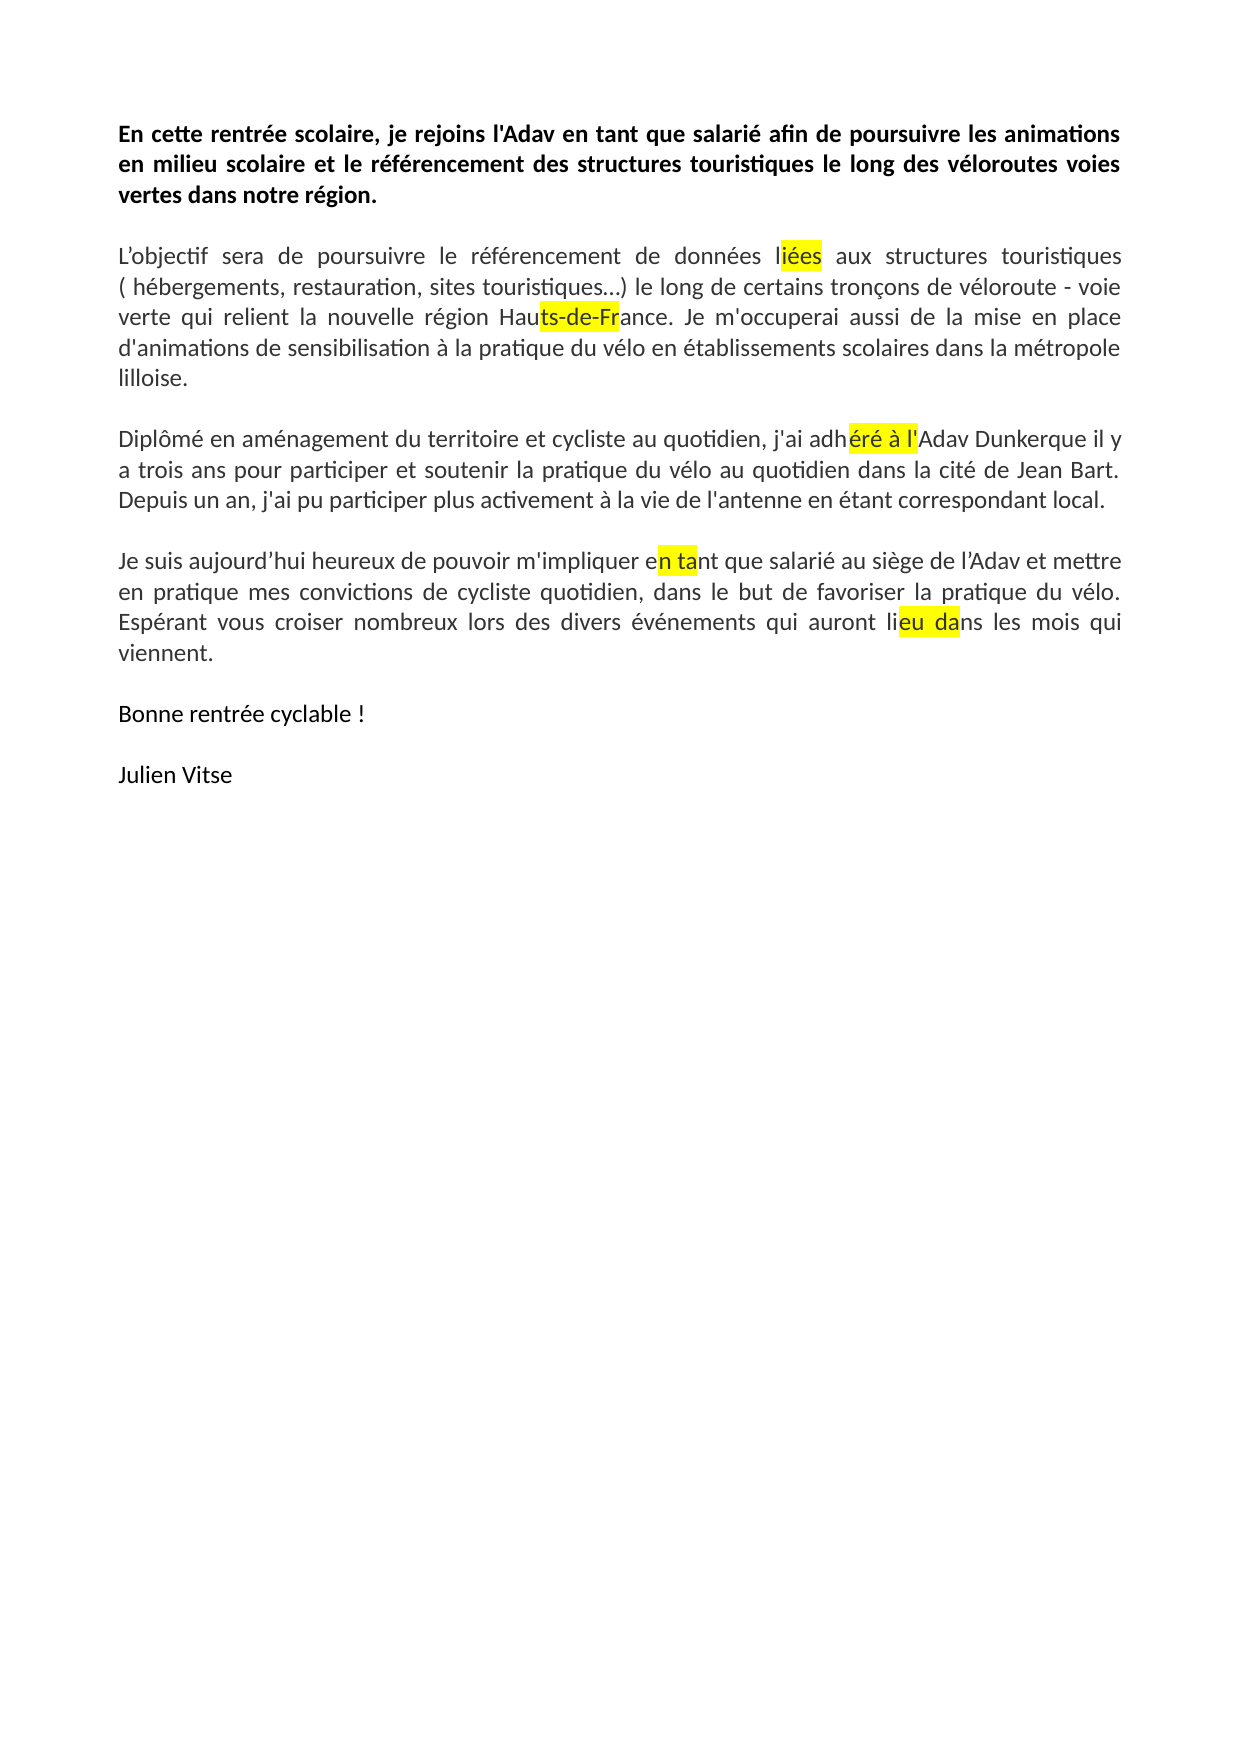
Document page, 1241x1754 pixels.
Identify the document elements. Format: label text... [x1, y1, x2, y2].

text Bonne rentrée cyclable ! [118, 698, 1122, 728]
text Julien Vitse [118, 759, 1122, 789]
text En cette rentrée scolaire, je rejoins l'Adav en tant que salarié afin de poursuivre les animations en milieu scolaire et le référencement des structures touristiques le long des véloroutes voies vertes dans notre région. [118, 118, 1122, 210]
text Je suis aujourd’hui heureux de pouvoir m'impliquer en tant que salarié au siège de l’Adav et mettre en pratique mes convictions de cycliste quotidien, dans le but de favoriser la pratique du vélo. Espérant vous croiser nombreux lors des divers événements qui auront lieu dans les mois qui viennent. [118, 545, 1122, 667]
text Diplômé en aménagement du territoire et cycliste au quotidien, j'ai adhéré à l'Adav Dunkerque il y a trois ans pour participer et soutenir la pratique du vélo au quotidien dans la cité de Jean Bart. Depuis un an, j'ai pu participer plus activement à la vie de l'antenne en étant correspondant local. [118, 423, 1122, 515]
text L’objectif sera de poursuivre le référencement de données liées aux structures touristiques ( hébergements, restauration, sites touristiques…) le long de certains tronçons de véloroute - voie verte qui relient la nouvelle région Hauts-de-France. Je m'occuperai aussi de la mise en place d'animations de sensibilisation à la pratique du vélo en établissements scolaires dans la métropole lilloise. [118, 240, 1122, 393]
